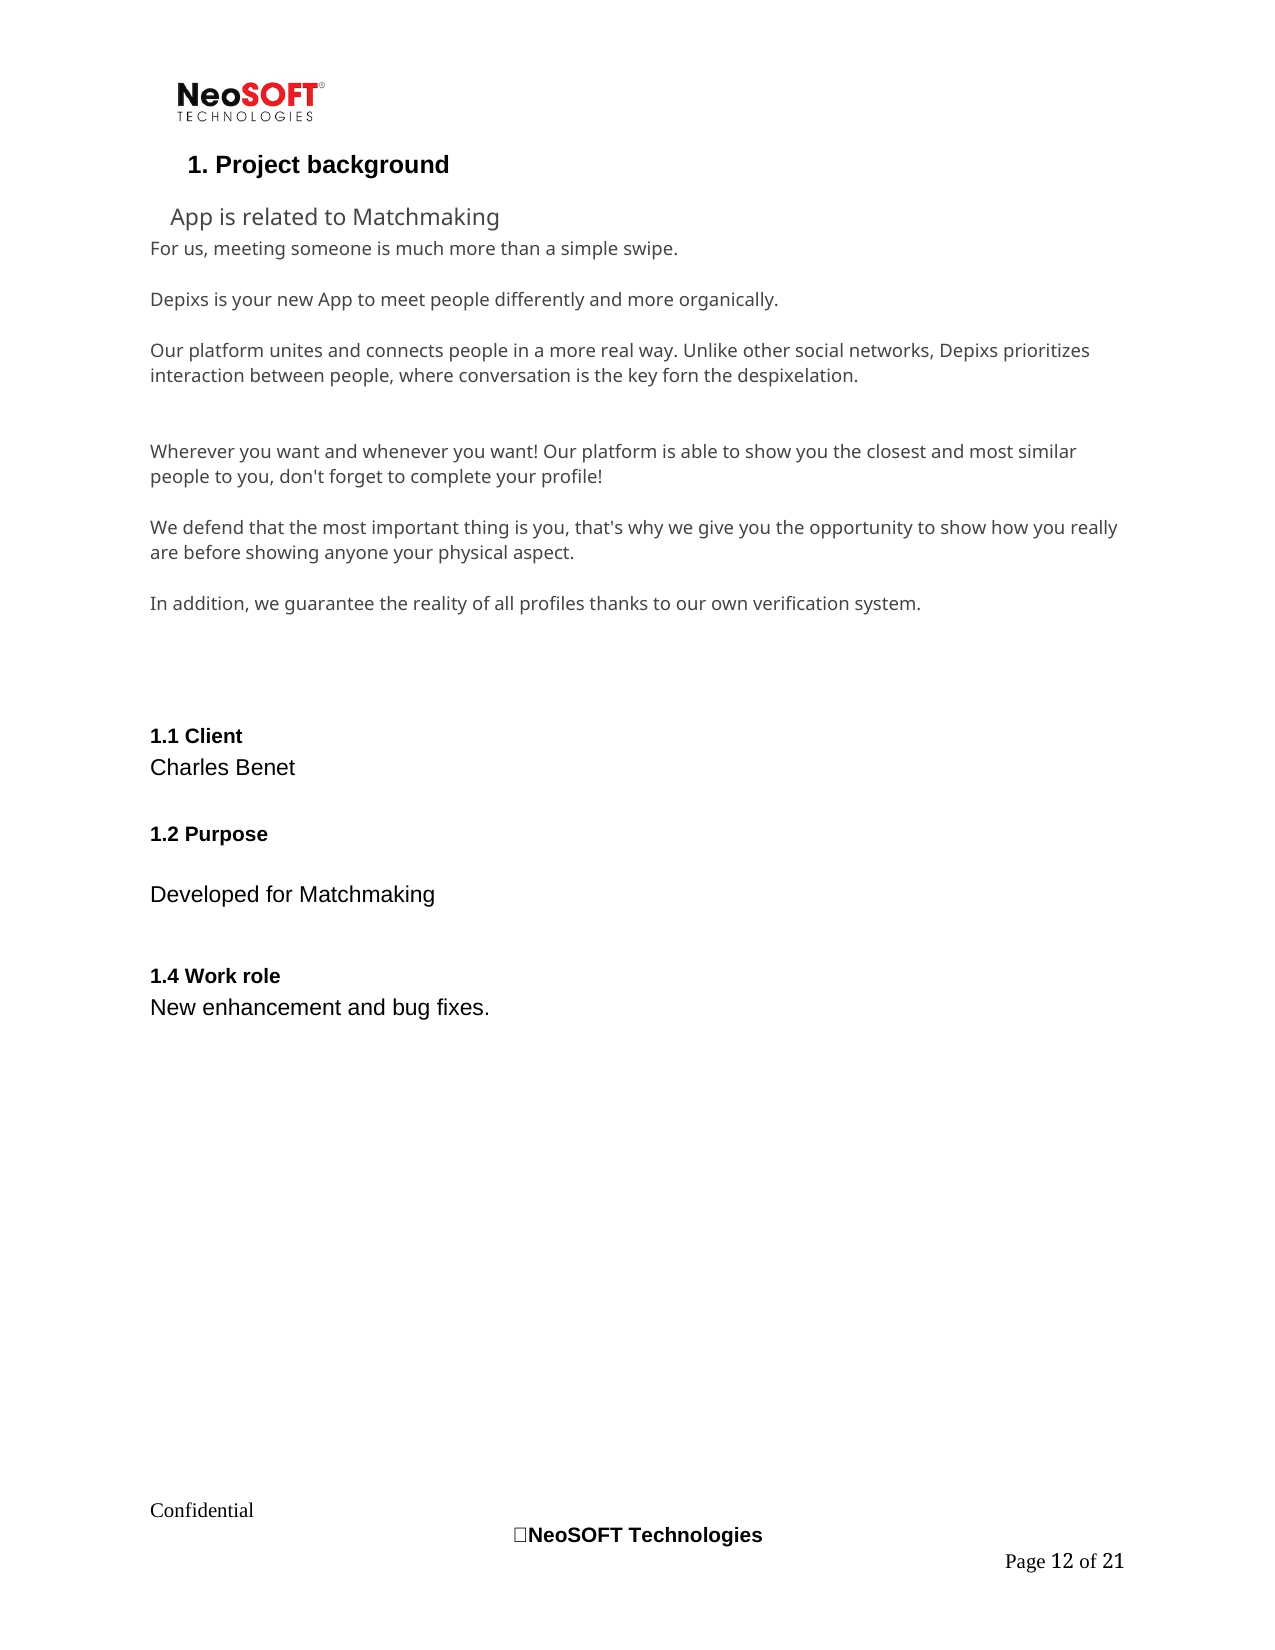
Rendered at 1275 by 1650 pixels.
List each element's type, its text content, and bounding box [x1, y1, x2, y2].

title App is related to Matchmaking [150, 185, 1125, 236]
picture [171, 75, 331, 128]
title Charles Benet [150, 754, 1125, 780]
title New enhancement and bug fixes. [150, 994, 1125, 1021]
title Developed for Matchmaking [150, 881, 1125, 907]
subtitle 1. Project background [187, 150, 1125, 179]
subtitle 1.2 Purpose [150, 821, 1125, 846]
subtitle 1.1 Client [150, 723, 1125, 748]
text For us, meeting someone is much more than a simple swipe. Depixs is your new App to meet people differently and more organically. Our platform unites and connects people in a more real way. Unlike other social networks, Depixs prioritizes interaction between people, where conversation is the key forn the despixelation. Wherever you want and whenever you want! Our platform is able to show you the closest and most similar people to you, don't forget to complete your profile! We defend that the most important thing is you, that's why we give you the opportunity to show how you really are before showing anyone your physical aspect. In addition, we guarantee the reality of all profiles thanks to our own verification system. [150, 236, 1125, 616]
subtitle 1.4 Work role [150, 963, 1125, 988]
